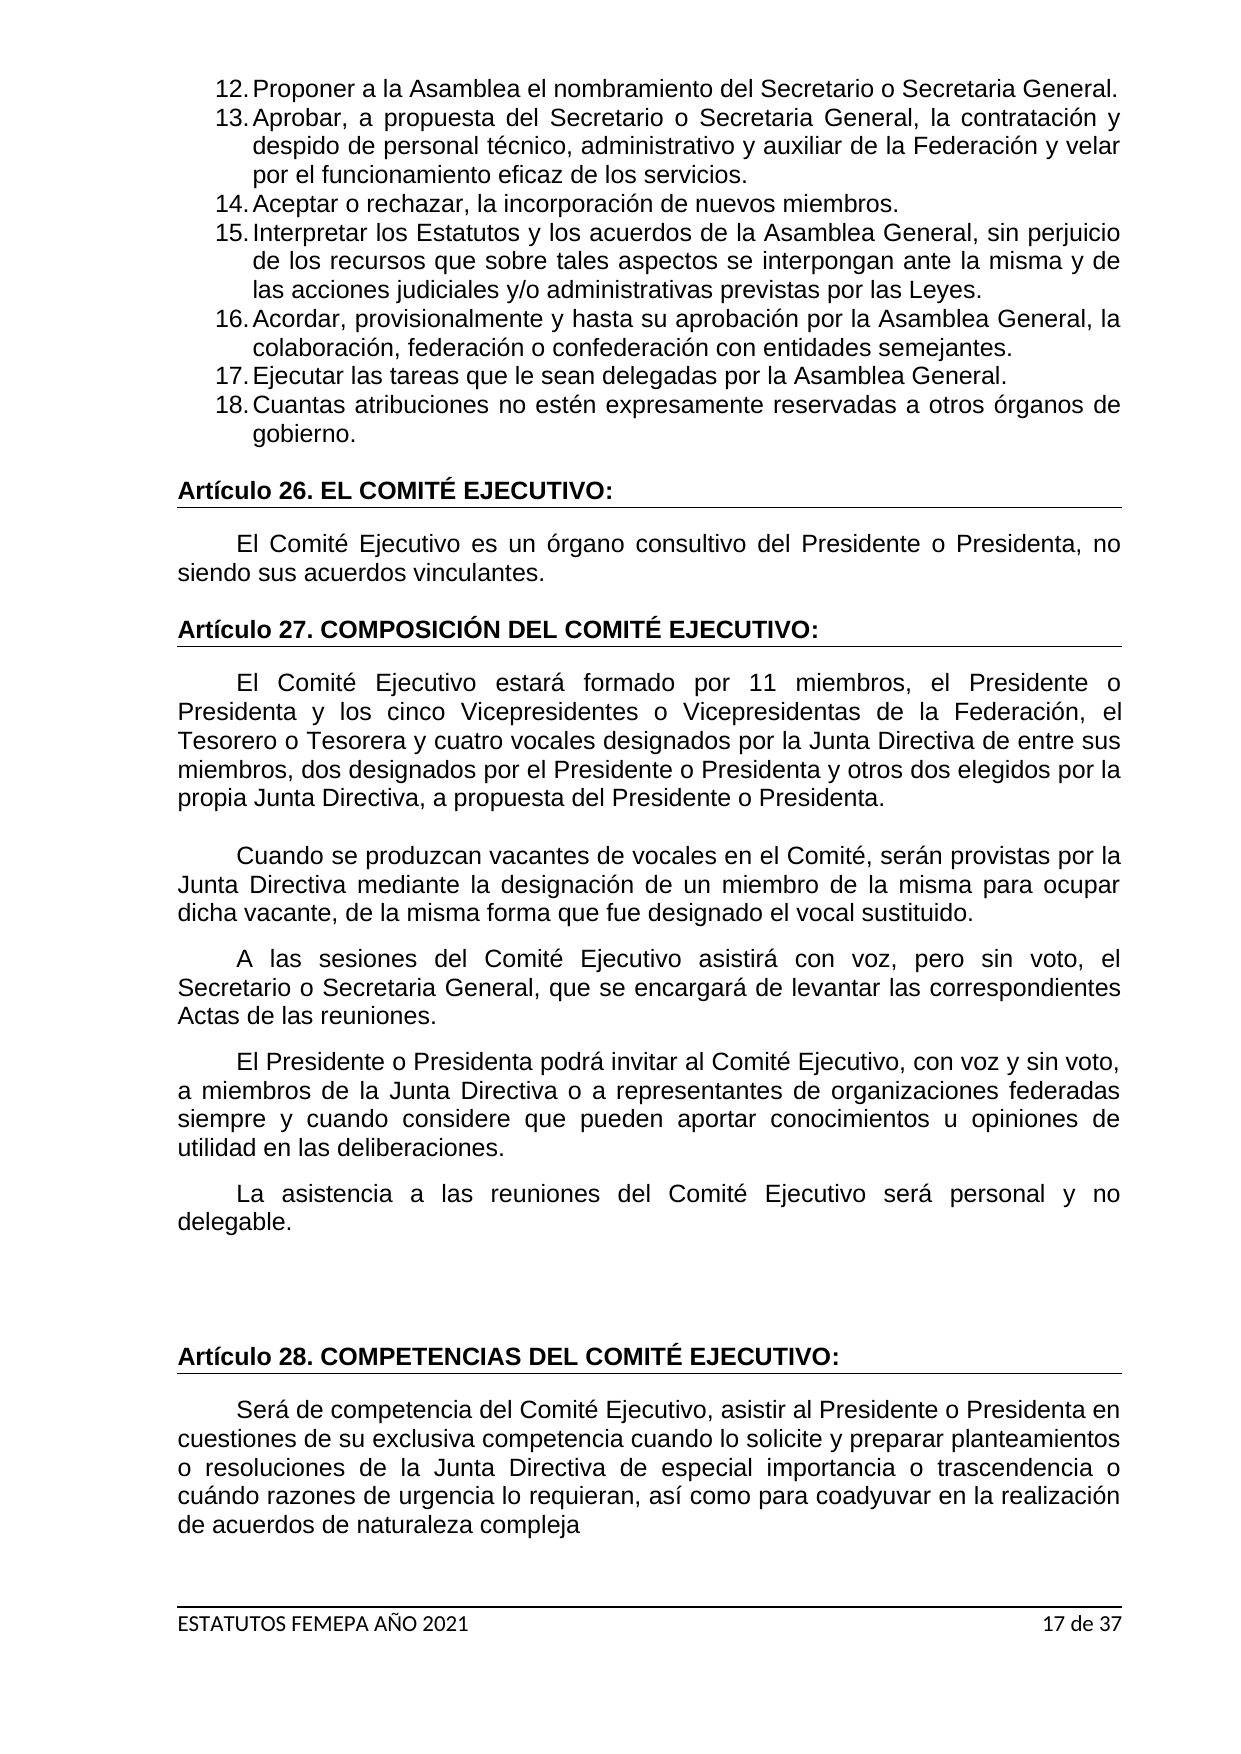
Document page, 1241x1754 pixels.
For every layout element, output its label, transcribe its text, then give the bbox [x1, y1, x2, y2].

list Cuantas atribuciones no estén expresamente reservadas a otros órganos de gobierno. [215, 390, 1122, 447]
list Ejecutar las tareas que le sean delegadas por la Asamblea General. [215, 361, 1122, 390]
list Aprobar, a propuesta del Secretario o Secretaria General, la contratación y despido de personal técnico, administrativo y auxiliar de la Federación y velar por el funcionamiento eficaz de los servicios. [215, 102, 1122, 189]
text Cuando se produzcan vacantes de vocales en el Comité, serán provistas por la Junta Directiva mediante la designación de un miembro de la misma para ocupar dicha vacante, de la misma forma que fue designado el vocal sustituido. [177, 841, 1122, 927]
list Proponer a la Asamblea el nombramiento del Secretario o Secretaria General. [215, 74, 1122, 102]
list Acordar, provisionalmente y hasta su aprobación por la Asamblea General, la colaboración, federación o confederación con entidades semejantes. [215, 304, 1122, 361]
list Interpretar los Estatutos y los acuerdos de la Asamblea General, sin perjuicio de los recursos que sobre tales aspectos se interpongan ante la misma y de las acciones judiciales y/o administrativas previstas por las Leyes. [215, 217, 1122, 304]
subtitle Artículo 26. EL COMITÉ EJECUTIVO: [177, 476, 1122, 507]
subtitle Artículo 28. COMPETENCIAS DEL COMITÉ EJECUTIVO: [177, 1342, 1122, 1373]
text A las sesiones del Comité Ejecutivo asistirá con voz, pero sin voto, el Secretario o Secretaria General, que se encargará de levantar las correspondientes Actas de las reuniones. [177, 944, 1122, 1030]
text El Comité Ejecutivo estará formado por 11 miembros, el Presidente o Presidenta y los cinco Vicepresidentes o Vicepresidentas de la Federación, el Tesorero o Tesorera y cuatro vocales designados por la Junta Directiva de entre sus miembros, dos designados por el Presidente o Presidenta y otros dos elegidos por la propia Junta Directiva, a propuesta del Presidente o Presidenta. [177, 668, 1122, 812]
text El Presidente o Presidenta podrá invitar al Comité Ejecutivo, con voz y sin voto, a miembros de la Junta Directiva o a representantes de organizaciones federadas siempre y cuando considere que pueden aportar conocimientos u opiniones de utilidad en las deliberaciones. [177, 1047, 1122, 1162]
text El Comité Ejecutivo es un órgano consultivo del Presidente o Presidenta, no siendo sus acuerdos vinculantes. [177, 529, 1122, 587]
list Aceptar o rechazar, la incorporación de nuevos miembros. [215, 189, 1122, 217]
subtitle Artículo 27. COMPOSICIÓN DEL COMITÉ EJECUTIVO: [177, 615, 1122, 646]
text Será de competencia del Comité Ejecutivo, asistir al Presidente o Presidenta en cuestiones de su exclusiva competencia cuando lo solicite y preparar planteamientos o resoluciones de la Junta Directiva de especial importancia o trascendencia o cuándo razones de urgencia lo requieran, así como para coadyuvar en la realización de acuerdos de naturaleza compleja [177, 1395, 1122, 1539]
text La asistencia a las reuniones del Comité Ejecutivo será personal y no delegable. [177, 1179, 1122, 1236]
